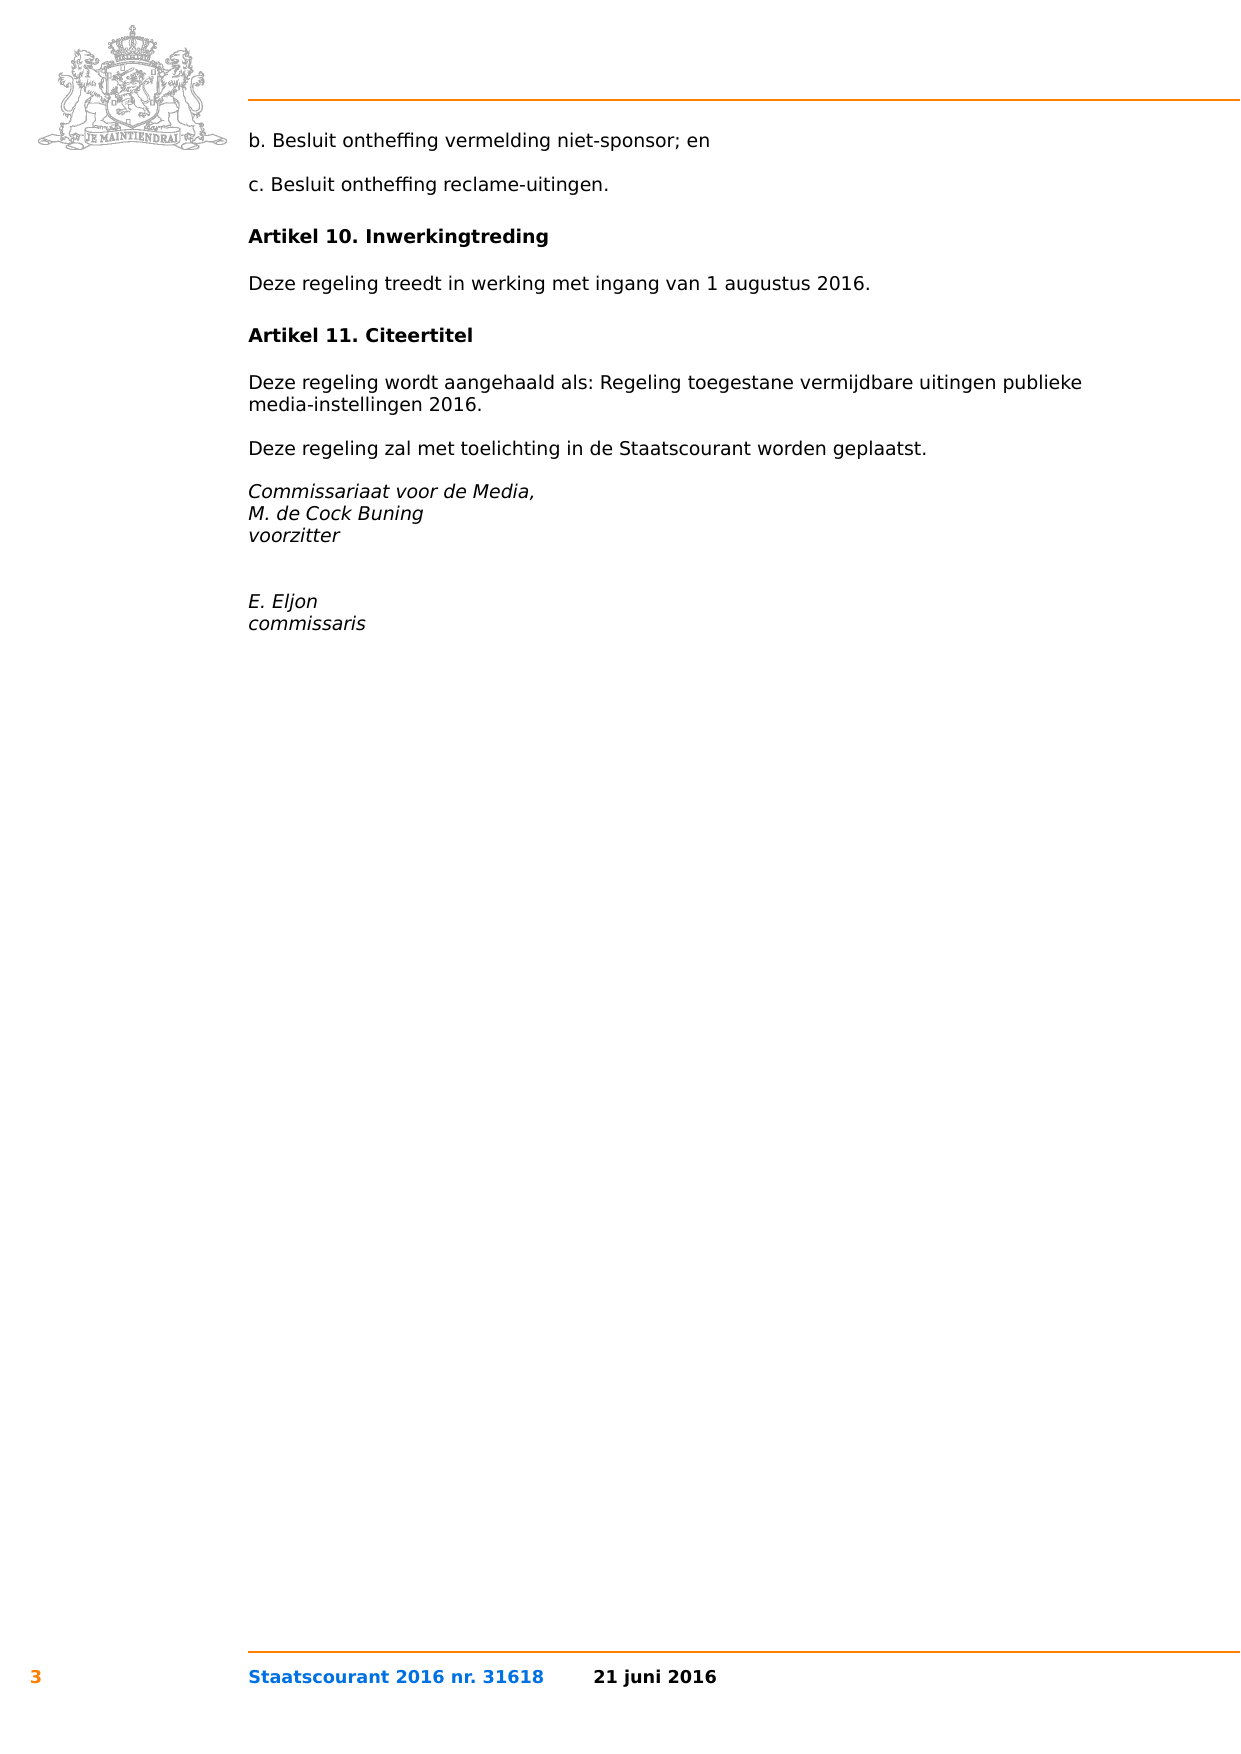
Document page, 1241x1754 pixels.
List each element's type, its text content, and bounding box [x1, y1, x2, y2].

subtitle Artikel 10. Inwerkingtreding [248, 226, 1163, 248]
text Deze regeling wordt aangehaald als: Regeling toegestane vermijdbare uitingen publieke [248, 372, 1163, 394]
text b. Besluit ontheffing vermelding niet-sponsor; en [248, 130, 1163, 152]
text Deze regeling zal met toelichting in de Staatscourant worden geplaatst. [248, 437, 1163, 459]
subtitle Artikel 11. Citeertitel [248, 325, 1163, 347]
text Commissariaat voor de Media, M. de Cock Buning voorzitter [248, 481, 1163, 547]
text E. Eljon commissaris [248, 569, 1163, 635]
picture [38, 25, 227, 150]
text c. Besluit ontheffing reclame-uitingen. [248, 174, 1163, 196]
text media-instellingen 2016. [248, 394, 1163, 416]
text Deze regeling treedt in werking met ingang van 1 augustus 2016. [248, 273, 1163, 295]
